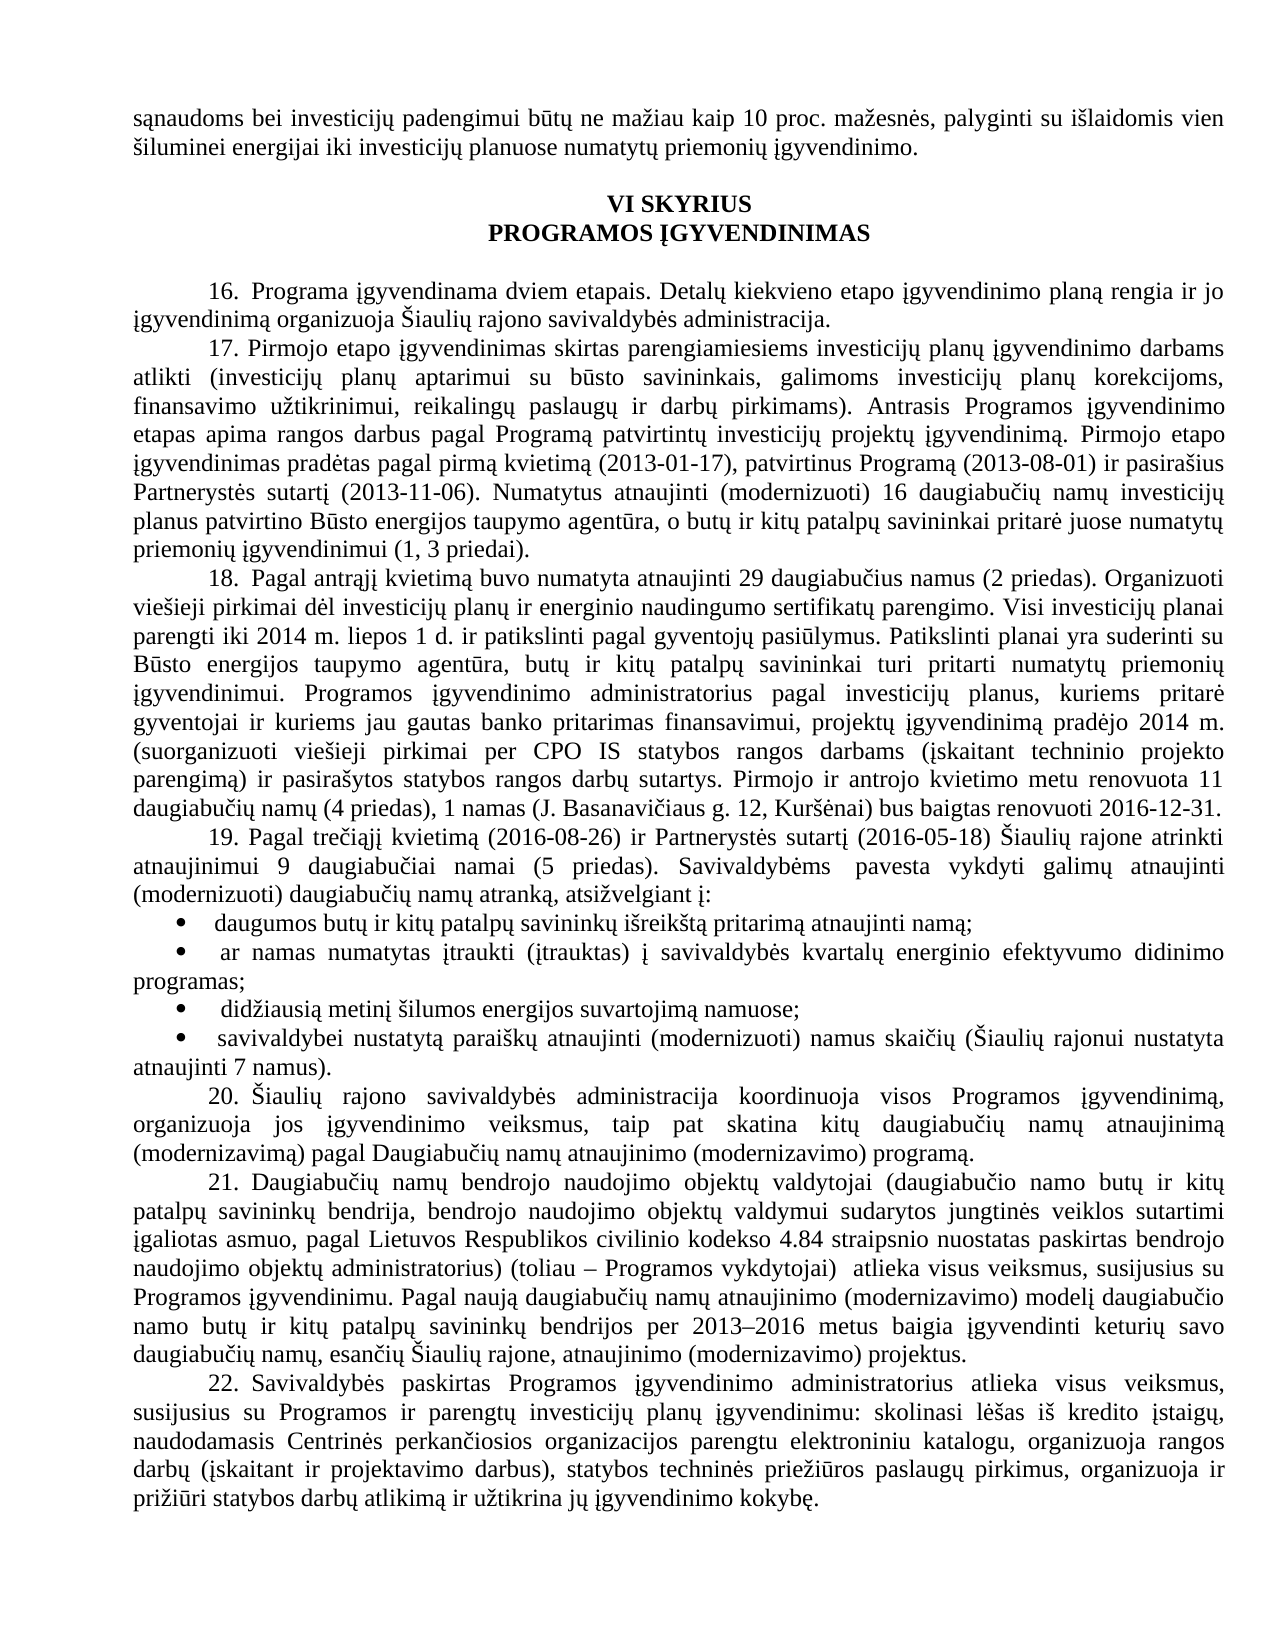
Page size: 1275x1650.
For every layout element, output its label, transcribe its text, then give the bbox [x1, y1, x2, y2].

text PROGRAMOS ĮGYVENDINIMAS [133, 218, 1225, 247]
text 17. Pirmojo etapo įgyvendinimas skirtas parengiamiesiems investicijų planų įgyvendinimo darbams atlikti (investicijų planų aptarimui su būsto savininkais, galimoms investicijų planų korekcijoms, finansavimo užtikrinimui, reikalingų paslaugų ir darbų pirkimams). Antrasis Programos įgyvendinimo etapas apima rangos darbus pagal Programą patvirtintų investicijų projektų įgyvendinimą. Pirmojo etapo įgyvendinimas pradėtas pagal pirmą kvietimą (2013-01-17), patvirtinus Programą (2013-08-01) ir pasirašius Partnerystės sutartį (2013-11-06). Numatytus atnaujinti (modernizuoti) 16 daugiabučių namų investicijų planus patvirtino Būsto energijos taupymo agentūra, o butų ir kitų patalpų savininkai pritarė juose numatytų priemonių įgyvendinimui (1, 3 priedai). [133, 333, 1225, 563]
text  daugumos butų ir kitų patalpų savininkų išreikštą pritarimą atnaujinti namą; [177, 908, 1225, 937]
text 19. Pagal trečiąjį kvietimą (2016-08-26) ir Partnerystės sutartį (2016-05-18) Šiaulių rajone atrinkti atnaujinimui 9 daugiabučiai namai (5 priedas). Savivaldybėms pavesta vykdyti galimų atnaujinti (modernizuoti) daugiabučių namų atranką, atsižvelgiant į: [133, 822, 1225, 908]
text 18. Pagal antrąjį kvietimą buvo numatyta atnaujinti 29 daugiabučius namus (2 priedas). Organizuoti viešieji pirkimai dėl investicijų planų ir energinio naudingumo sertifikatų parengimo. Visi investicijų planai parengti iki 2014 m. liepos 1 d. ir patikslinti pagal gyventojų pasiūlymus. Patikslinti planai yra suderinti su Būsto energijos taupymo agentūra, butų ir kitų patalpų savininkai turi pritarti numatytų priemonių įgyvendinimui. Programos įgyvendinimo administratorius pagal investicijų planus, kuriems pritarė gyventojai ir kuriems jau gautas banko pritarimas finansavimui, projektų įgyvendinimą pradėjo 2014 m. (suorganizuoti viešieji pirkimai per CPO IS statybos rangos darbams (įskaitant techninio projekto parengimą) ir pasirašytos statybos rangos darbų sutartys. Pirmojo ir antrojo kvietimo metu renovuota 11 daugiabučių namų (4 priedas), 1 namas (J. Basanavičiaus g. 12, Kuršėnai) bus baigtas renovuoti 2016-12-31. [133, 563, 1225, 822]
text 20. Šiaulių rajono savivaldybės administracija koordinuoja visos Programos įgyvendinimą, organizuoja jos įgyvendinimo veiksmus, taip pat skatina kitų daugiabučių namų atnaujinimą (modernizavimą) pagal Daugiabučių namų atnaujinimo (modernizavimo) programą. [133, 1081, 1225, 1167]
text  savivaldybei nustatytą paraiškų atnaujinti (modernizuoti) namus skaičių (Šiaulių rajonui nustatyta atnaujinti 7 namus). [133, 1023, 1225, 1081]
text 22. Savivaldybės paskirtas Programos įgyvendinimo administratorius atlieka visus veiksmus, susijusius su Programos ir parengtų investicijų planų įgyvendinimu: skolinasi lėšas iš kredito įstaigų, naudodamasis Centrinės perkančiosios organizacijos parengtu elektroniniu katalogu, organizuoja rangos darbų (įskaitant ir projektavimo darbus), statybos techninės priežiūros paslaugų pirkimus, organizuoja ir prižiūri statybos darbų atlikimą ir užtikrina jų įgyvendinimo kokybę. [133, 1368, 1225, 1512]
text  ar namas numatytas įtraukti (įtrauktas) į savivaldybės kvartalų energinio efektyvumo didinimo programas; [133, 937, 1225, 994]
text 16. Programa įgyvendinama dviem etapais. Detalų kiekvieno etapo įgyvendinimo planą rengia ir jo įgyvendinimą organizuoja Šiaulių rajono savivaldybės administracija. [133, 276, 1225, 333]
text VI SKYRIUS [133, 189, 1225, 218]
text  didžiausią metinį šilumos energijos suvartojimą namuose; [177, 994, 1225, 1023]
text sąnaudoms bei investicijų padengimui būtų ne mažiau kaip 10 proc. mažesnės, palyginti su išlaidomis vien šiluminei energijai iki investicijų planuose numatytų priemonių įgyvendinimo. [133, 103, 1225, 161]
text 21. Daugiabučių namų bendrojo naudojimo objektų valdytojai (daugiabučio namo butų ir kitų patalpų savininkų bendrija, bendrojo naudojimo objektų valdymui sudarytos jungtinės veiklos sutartimi įgaliotas asmuo, pagal Lietuvos Respublikos civilinio kodekso 4.84 straipsnio nuostatas paskirtas bendrojo naudojimo objektų administratorius) (toliau – Programos vykdytojai) atlieka visus veiksmus, susijusius su Programos įgyvendinimu. Pagal naują daugiabučių namų atnaujinimo (modernizavimo) modelį daugiabučio namo butų ir kitų patalpų savininkų bendrijos per 2013–2016 metus baigia įgyvendinti keturių savo daugiabučių namų, esančių Šiaulių rajone, atnaujinimo (modernizavimo) projektus. [133, 1167, 1225, 1368]
